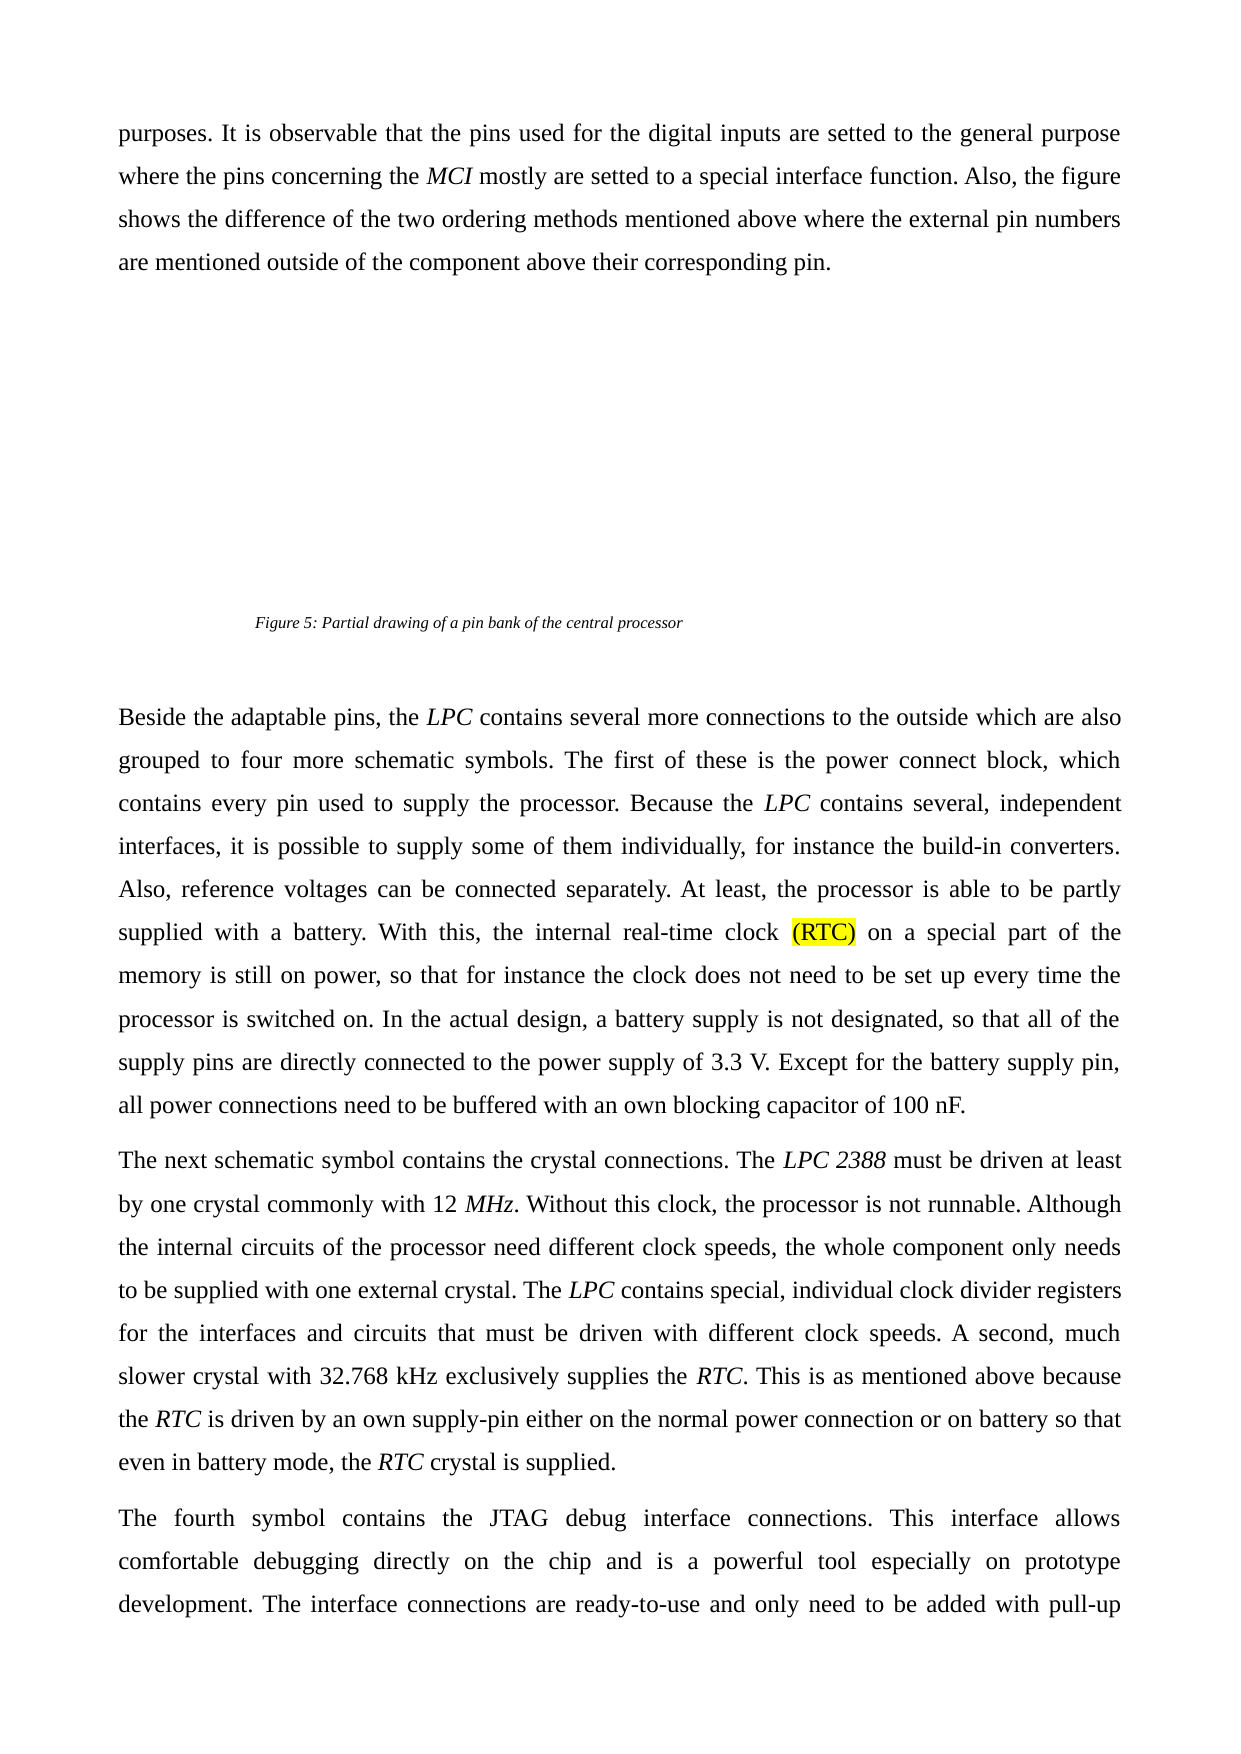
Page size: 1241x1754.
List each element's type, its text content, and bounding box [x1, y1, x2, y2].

text The next schematic symbol contains the crystal connections. The LPC 2388 must be driven at least by one crystal commonly with 12 MHz. Without this clock, the processor is not runnable. Although the internal circuits of the processor need different clock speeds, the whole component only needs to be supplied with one external crystal. The LPC contains special, individual clock divider registers for the interfaces and circuits that must be driven with different clock speeds. A second, much slower crystal with 32.768 kHz exclusively supplies the RTC. This is as mentioned above because the RTC is driven by an own supply-pin either on the normal power connection or on battery so that even in battery mode, the RTC crystal is supplied. [118, 1146, 1122, 1476]
text The fourth symbol contains the JTAG debug interface connections. This interface allows comfortable debugging directly on the chip and is a powerful tool especially on prototype development. The interface connections are ready-to-use and only need to be added with pull-up [118, 1503, 1122, 1618]
text Figure 5: Partial drawing of a pin bank of the central processor [255, 316, 985, 632]
text purposes. It is observable that the pins used for the digital inputs are setted to the general purpose where the pins concerning the MCI mostly are setted to a special interface function. Also, the figure shows the difference of the two ordering methods mentioned above where the external pin numbers are mentioned outside of the component above their corresponding pin. [118, 118, 1122, 276]
text Beside the adaptable pins, the LPC contains several more connections to the outside which are also grouped to four more schematic symbols. The first of these is the power connect block, which contains every pin used to supply the processor. Because the LPC contains several, independent interfaces, it is possible to supply some of them individually, for instance the build-in converters. Also, reference voltages can be connected separately. At least, the processor is able to be partly supplied with a battery. With this, the internal real-time clock (RTC) on a special part of the memory is still on power, so that for instance the clock does not need to be set up every time the processor is switched on. In the actual design, a battery supply is not designated, so that all of the supply pins are directly connected to the power supply of 3.3 V. Except for the battery supply pin, all power connections need to be buffered with an own blocking capacitor of 100 nF. [118, 702, 1122, 1119]
